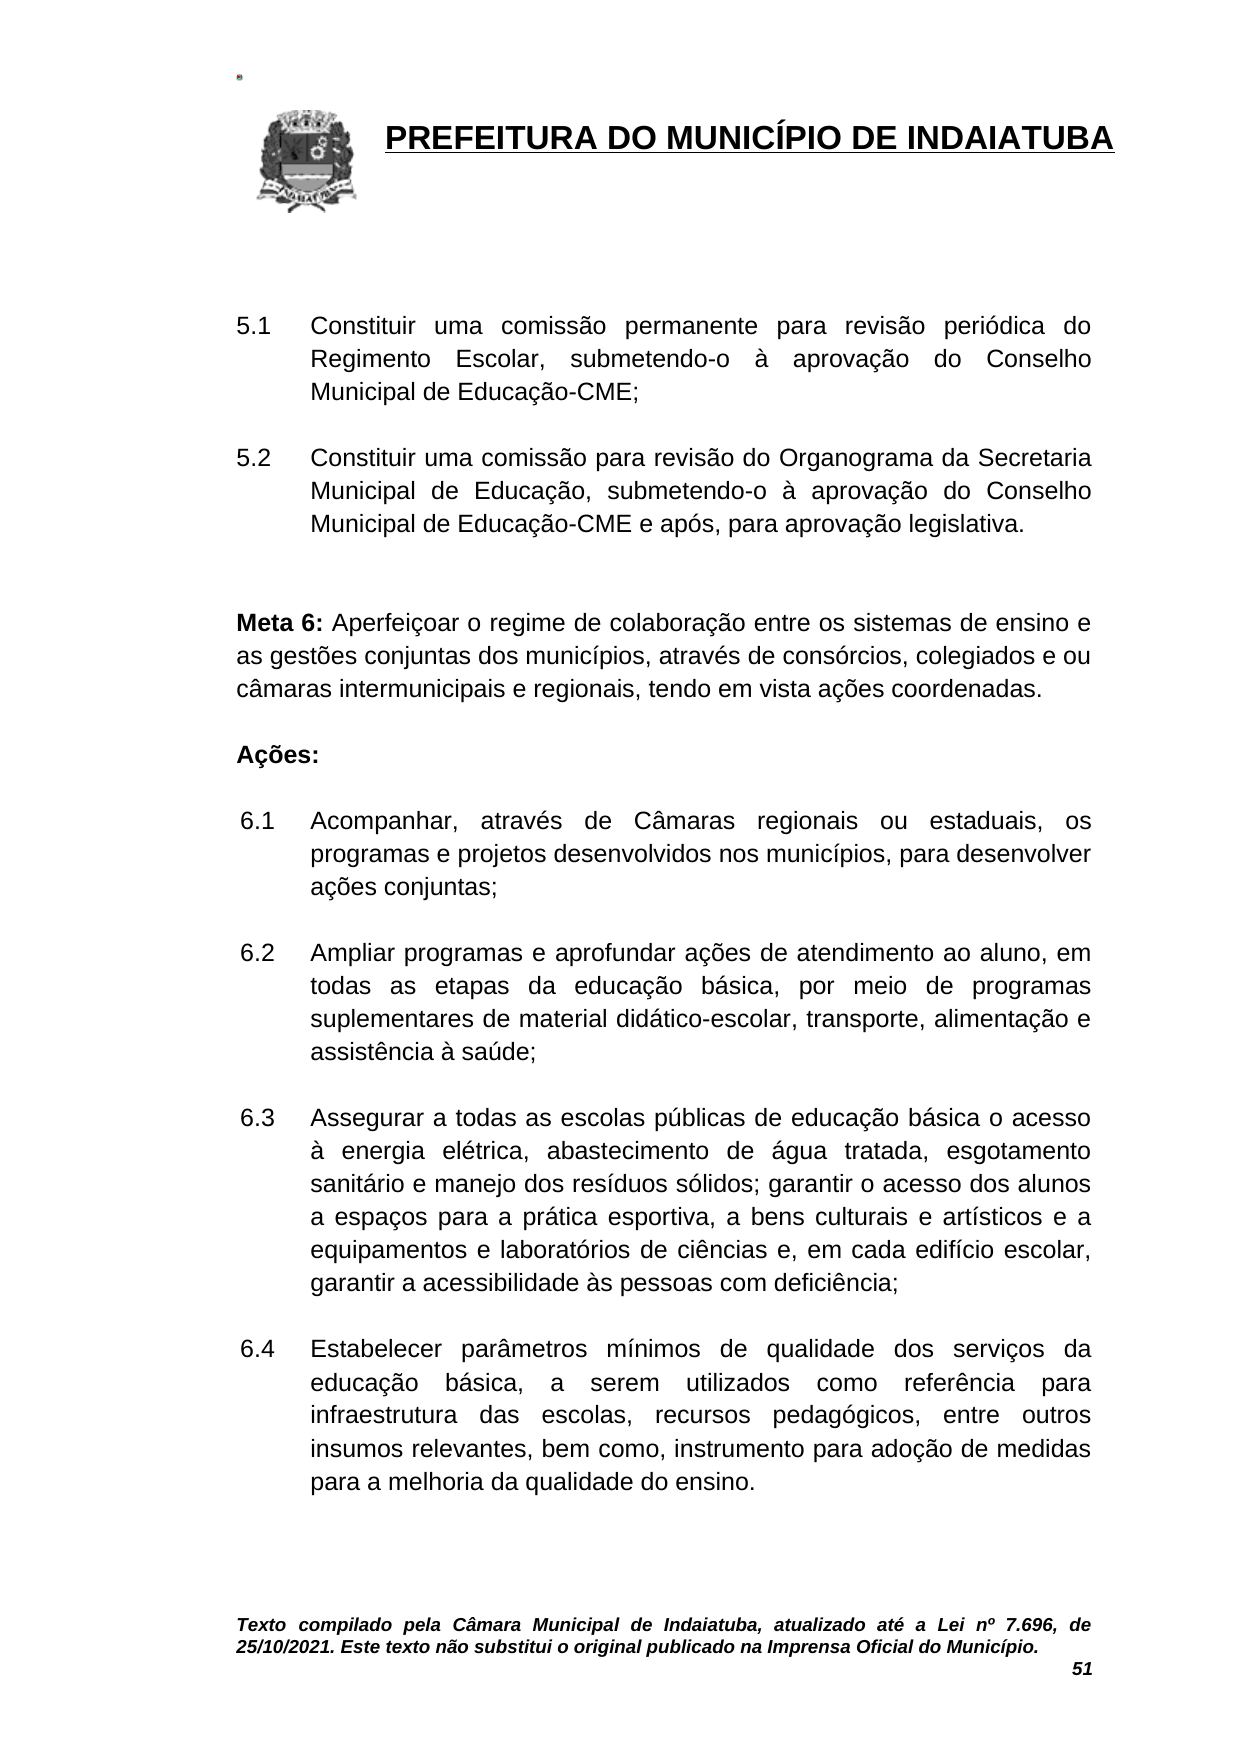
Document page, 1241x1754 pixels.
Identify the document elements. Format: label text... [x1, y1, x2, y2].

list Constituir uma comissão para revisão do Organograma da Secretaria Municipal de Educação, submetendo-o à aprovação do Conselho Municipal de Educação-CME e após, para aprovação legislativa. [236, 443, 1092, 538]
text Meta 6: Aperfeiçoar o regime de colaboração entre os sistemas de ensino e as gestões conjuntas dos municípios, através de consórcios, colegiados e ou câmaras intermunicipais e regionais, tendo em vista ações coordenadas. [236, 608, 1092, 703]
list Estabelecer parâmetros mínimos de qualidade dos serviços da educação básica, a serem utilizados como referência para infraestrutura das escolas, recursos pedagógicos, entre outros insumos relevantes, bem como, instrumento para adoção de medidas para a melhoria da qualidade do ensino. [240, 1334, 1092, 1495]
text Ações: [236, 740, 1092, 769]
list Ampliar programas e aprofundar ações de atendimento ao aluno, em todas as etapas da educação básica, por meio de programas suplementares de material didático-escolar, transporte, alimentação e assistência à saúde; [240, 938, 1092, 1066]
list Constituir uma comissão permanente para revisão periódica do Regimento Escolar, submetendo-o à aprovação do Conselho Municipal de Educação-CME; [236, 311, 1092, 406]
list Acompanhar, através de Câmaras regionais ou estaduais, os programas e projetos desenvolvidos nos municípios, para desenvolver ações conjuntas; [240, 806, 1092, 901]
list Assegurar a todas as escolas públicas de educação básica o acesso à energia elétrica, abastecimento de água tratada, esgotamento sanitário e manejo dos resíduos sólidos; garantir o acesso dos alunos a espaços para a prática esportiva, a bens culturais e artísticos e a equipamentos e laboratórios de ciências e, em cada edifício escolar, garantir a acessibilidade às pessoas com deficiência; [240, 1103, 1092, 1297]
picture [236, 74, 243, 81]
